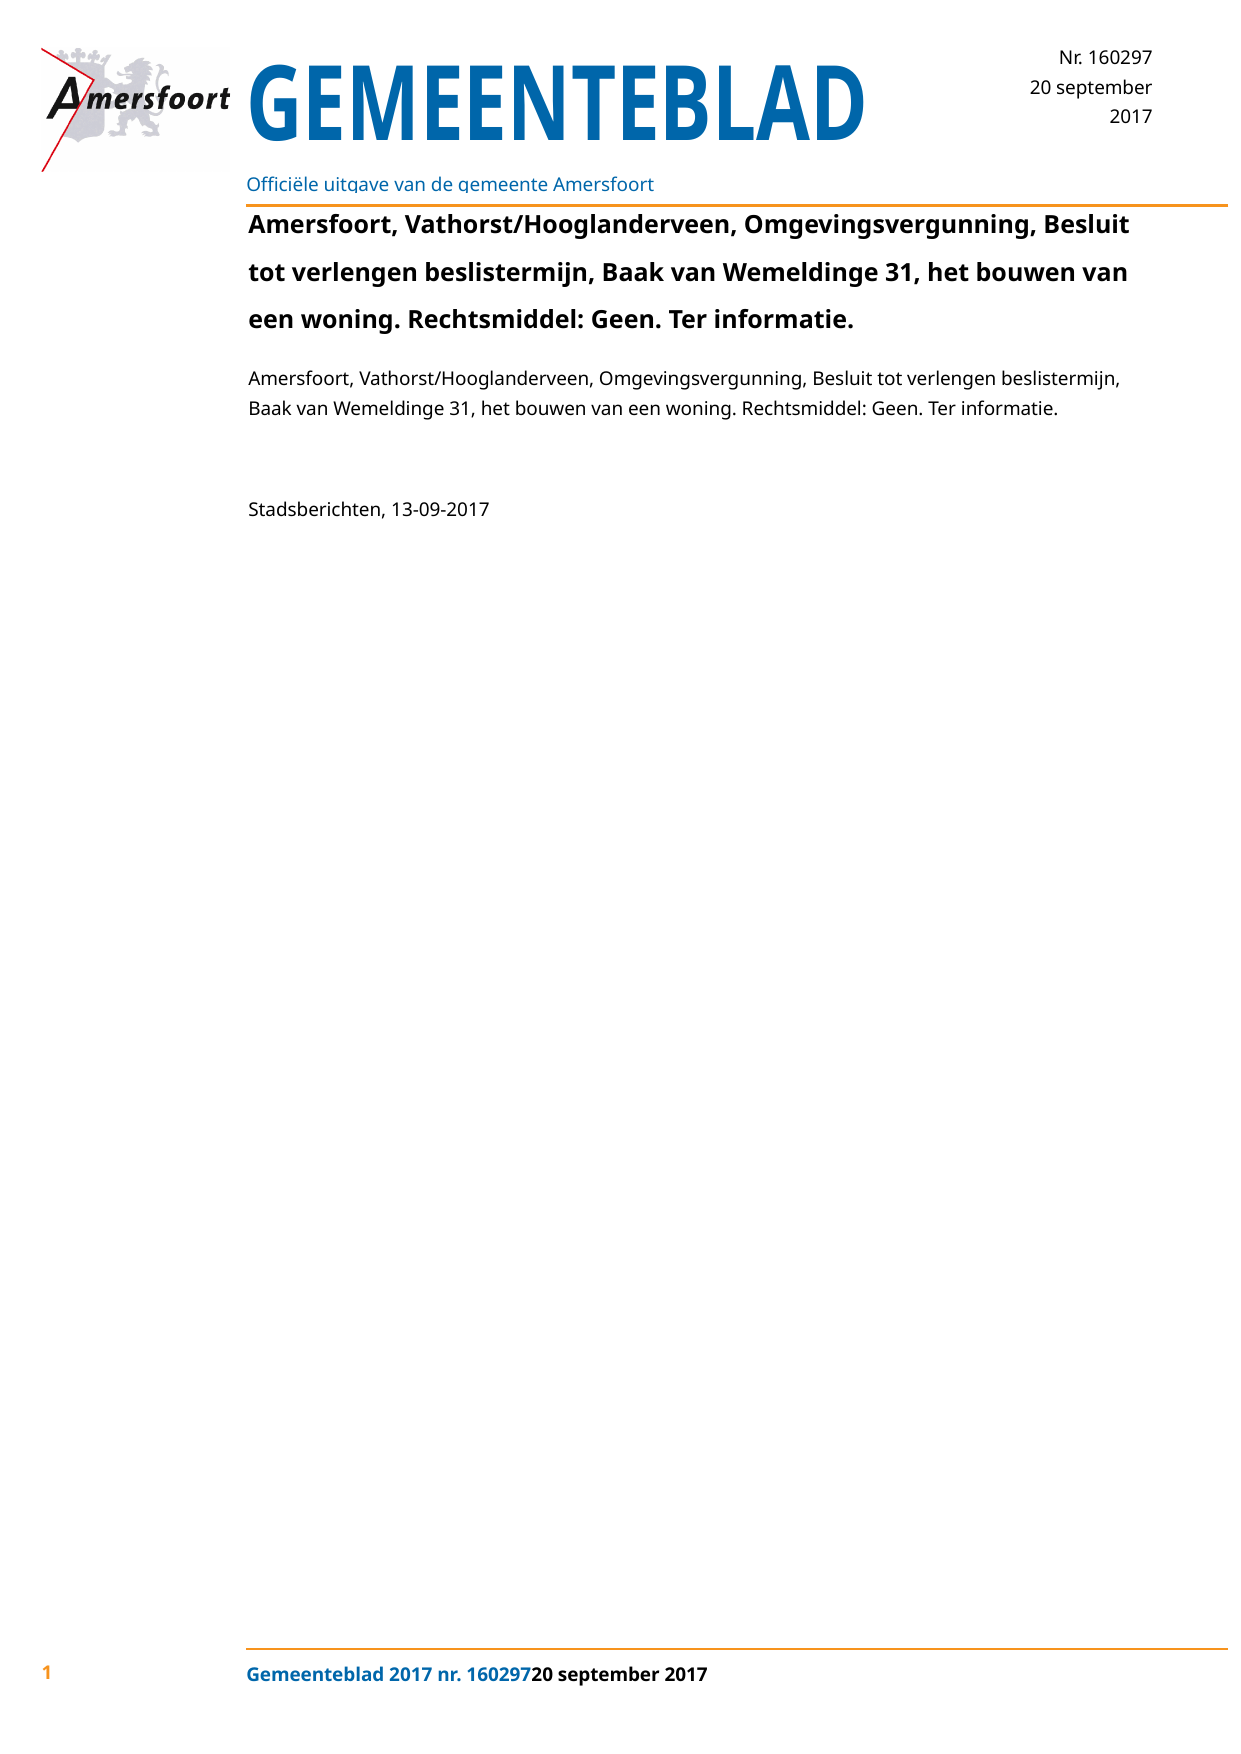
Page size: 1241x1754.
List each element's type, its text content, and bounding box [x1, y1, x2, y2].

text Amersfoort, Vathorst/Hooglanderveen, Omgevingsvergunning, Besluit tot verlengen beslistermijn, Baak van Wemeldinge 31, het bouwen van een woning. Rechtsmiddel: Geen. Ter informatie. [248, 207, 1152, 336]
picture [41, 47, 231, 172]
text Stadsberichten, 13-09-2017 [248, 496, 1152, 522]
text Amersfoort, Vathorst/Hooglanderveen, Omgevingsvergunning, Besluit tot verlengen beslistermijn, Baak van Wemeldinge 31, het bouwen van een woning. Rechtsmiddel: Geen. Ter informatie. [248, 366, 1152, 421]
